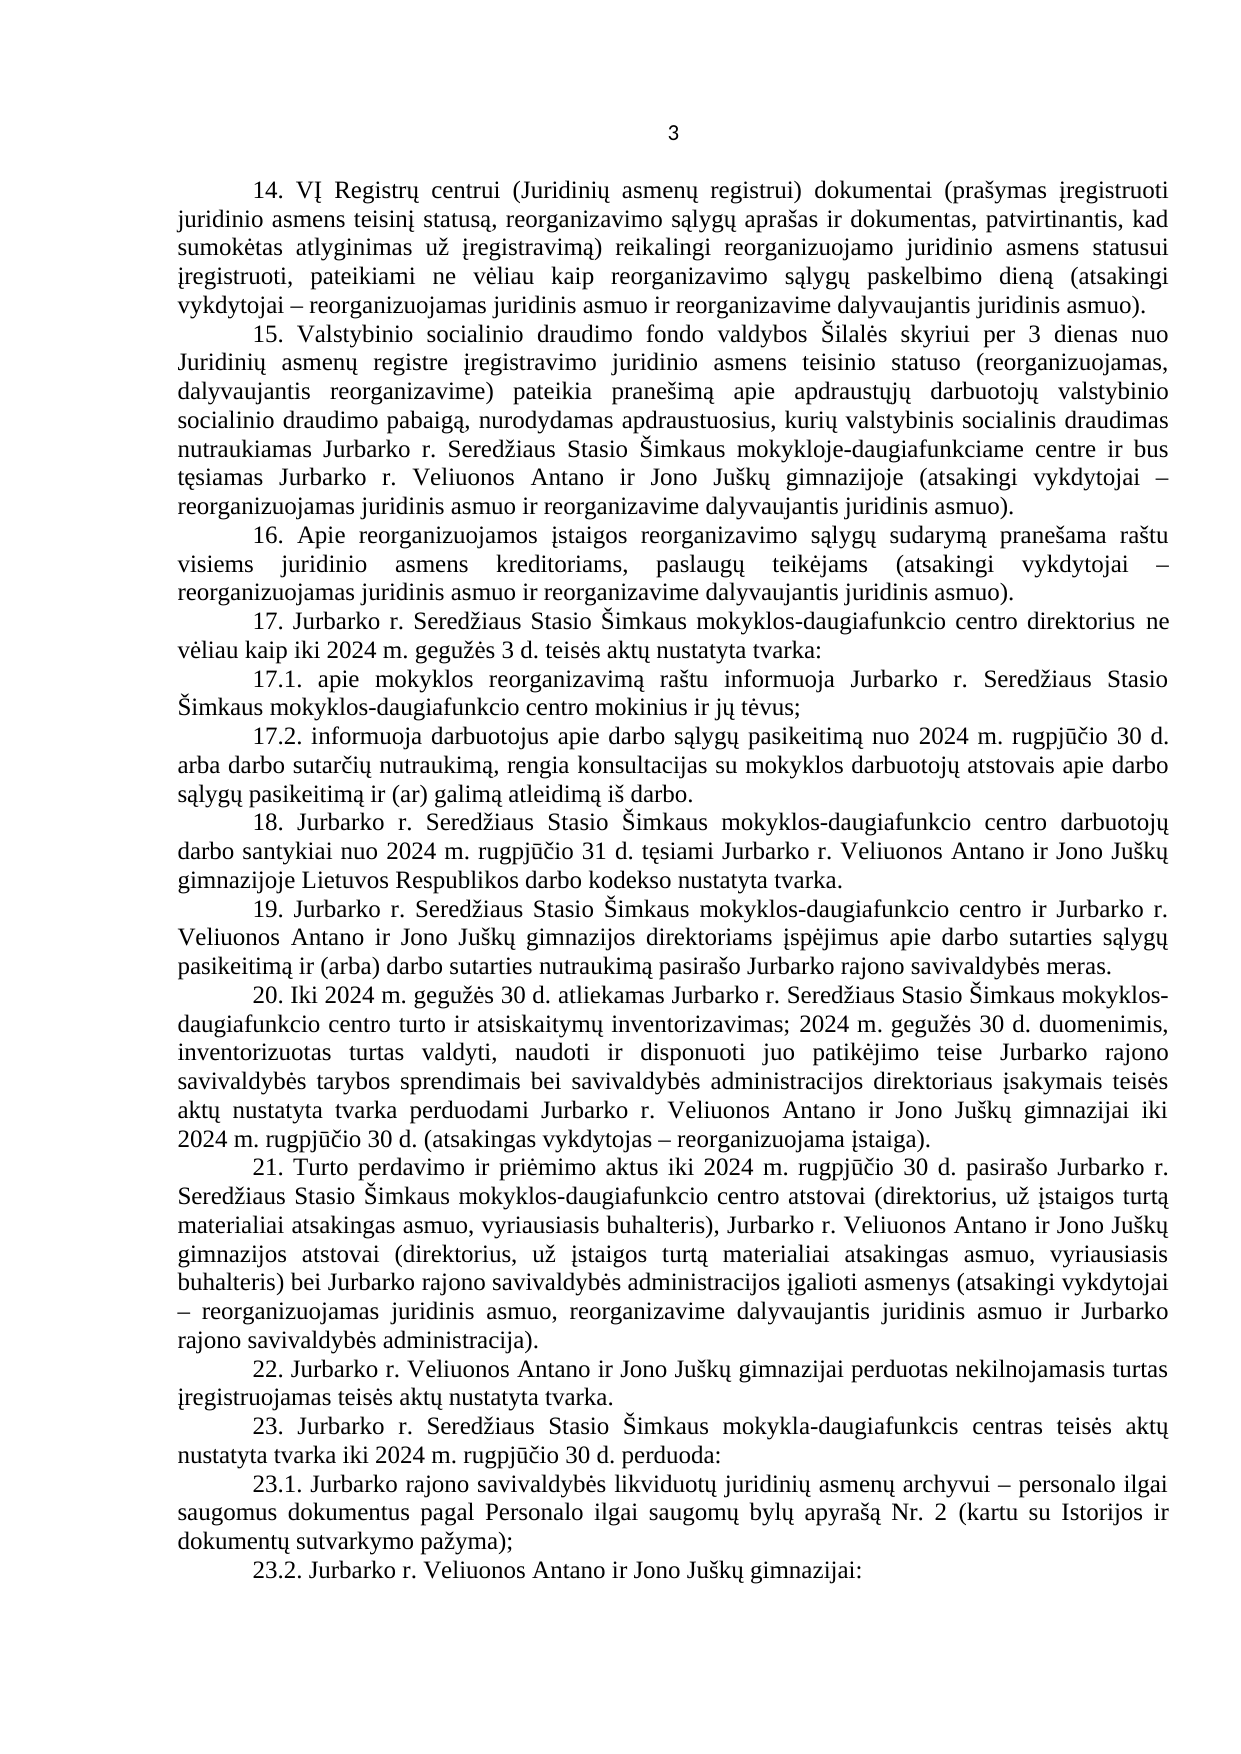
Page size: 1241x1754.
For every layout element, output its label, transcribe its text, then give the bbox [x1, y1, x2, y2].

text 19. Jurbarko r. Seredžiaus Stasio Šimkaus mokyklos-daugiafunkcio centro ir Jurbarko r. Veliuonos Antano ir Jono Juškų gimnazijos direktoriams įspėjimus apie darbo sutarties sąlygų pasikeitimą ir (arba) darbo sutarties nutraukimą pasirašo Jurbarko rajono savivaldybės meras. [177, 894, 1169, 980]
text 23.1. Jurbarko rajono savivaldybės likviduotų juridinių asmenų archyvui – personalo ilgai saugomus dokumentus pagal Personalo ilgai saugomų bylų apyrašą Nr. 2 (kartu su Istorijos ir dokumentų sutvarkymo pažyma); [177, 1469, 1169, 1555]
text 17.1. apie mokyklos reorganizavimą raštu informuoja Jurbarko r. Seredžiaus Stasio Šimkaus mokyklos-daugiafunkcio centro mokinius ir jų tėvus; [177, 664, 1169, 721]
text 21. Turto perdavimo ir priėmimo aktus iki 2024 m. rugpjūčio 30 d. pasirašo Jurbarko r. Seredžiaus Stasio Šimkaus mokyklos-daugiafunkcio centro atstovai (direktorius, už įstaigos turtą materialiai atsakingas asmuo, vyriausiasis buhalteris), Jurbarko r. Veliuonos Antano ir Jono Juškų gimnazijos atstovai (direktorius, už įstaigos turtą materialiai atsakingas asmuo, vyriausiasis buhalteris) bei Jurbarko rajono savivaldybės administracijos įgalioti asmenys (atsakingi vykdytojai – reorganizuojamas juridinis asmuo, reorganizavime dalyvaujantis juridinis asmuo ir Jurbarko rajono savivaldybės administracija). [177, 1152, 1169, 1354]
text 14. VĮ Registrų centrui (Juridinių asmenų registrui) dokumentai (prašymas įregistruoti juridinio asmens teisinį statusą, reorganizavimo sąlygų aprašas ir dokumentas, patvirtinantis, kad sumokėtas atlyginimas už įregistravimą) reikalingi reorganizuojamo juridinio asmens statusui įregistruoti, pateikiami ne vėliau kaip reorganizavimo sąlygų paskelbimo dieną (atsakingi vykdytojai – reorganizuojamas juridinis asmuo ir reorganizavime dalyvaujantis juridinis asmuo). [177, 175, 1169, 319]
text 23.2. Jurbarko r. Veliuonos Antano ir Jono Juškų gimnazijai: [177, 1555, 1169, 1584]
text 22. Jurbarko r. Veliuonos Antano ir Jono Juškų gimnazijai perduotas nekilnojamasis turtas įregistruojamas teisės aktų nustatyta tvarka. [177, 1354, 1169, 1411]
text 17. Jurbarko r. Seredžiaus Stasio Šimkaus mokyklos-daugiafunkcio centro direktorius ne vėliau kaip iki 2024 m. gegužės 3 d. teisės aktų nustatyta tvarka: [177, 606, 1169, 664]
text 15. Valstybinio socialinio draudimo fondo valdybos Šilalės skyriui per 3 dienas nuo Juridinių asmenų registre įregistravimo juridinio asmens teisinio statuso (reorganizuojamas, dalyvaujantis reorganizavime) pateikia pranešimą apie apdraustųjų darbuotojų valstybinio socialinio draudimo pabaigą, nurodydamas apdraustuosius, kurių valstybinis socialinis draudimas nutraukiamas Jurbarko r. Seredžiaus Stasio Šimkaus mokykloje-daugiafunkciame centre ir bus tęsiamas Jurbarko r. Veliuonos Antano ir Jono Juškų gimnazijoje (atsakingi vykdytojai – reorganizuojamas juridinis asmuo ir reorganizavime dalyvaujantis juridinis asmuo). [177, 319, 1169, 520]
text 17.2. informuoja darbuotojus apie darbo sąlygų pasikeitimą nuo 2024 m. rugpjūčio 30 d. arba darbo sutarčių nutraukimą, rengia konsultacijas su mokyklos darbuotojų atstovais apie darbo sąlygų pasikeitimą ir (ar) galimą atleidimą iš darbo. [177, 721, 1169, 807]
text 20. Iki 2024 m. gegužės 30 d. atliekamas Jurbarko r. Seredžiaus Stasio Šimkaus mokyklos-daugiafunkcio centro turto ir atsiskaitymų inventorizavimas; 2024 m. gegužės 30 d. duomenimis, inventorizuotas turtas valdyti, naudoti ir disponuoti juo patikėjimo teise Jurbarko rajono savivaldybės tarybos sprendimais bei savivaldybės administracijos direktoriaus įsakymais teisės aktų nustatyta tvarka perduodami Jurbarko r. Veliuonos Antano ir Jono Juškų gimnazijai iki 2024 m. rugpjūčio 30 d. (atsakingas vykdytojas – reorganizuojama įstaiga). [177, 980, 1169, 1152]
text 16. Apie reorganizuojamos įstaigos reorganizavimo sąlygų sudarymą pranešama raštu visiems juridinio asmens kreditoriams, paslaugų teikėjams (atsakingi vykdytojai – reorganizuojamas juridinis asmuo ir reorganizavime dalyvaujantis juridinis asmuo). [177, 520, 1169, 606]
text 18. Jurbarko r. Seredžiaus Stasio Šimkaus mokyklos-daugiafunkcio centro darbuotojų darbo santykiai nuo 2024 m. rugpjūčio 31 d. tęsiami Jurbarko r. Veliuonos Antano ir Jono Juškų gimnazijoje Lietuvos Respublikos darbo kodekso nustatyta tvarka. [177, 807, 1169, 894]
text 23. Jurbarko r. Seredžiaus Stasio Šimkaus mokykla-daugiafunkcis centras teisės aktų nustatyta tvarka iki 2024 m. rugpjūčio 30 d. perduoda: [177, 1411, 1169, 1469]
